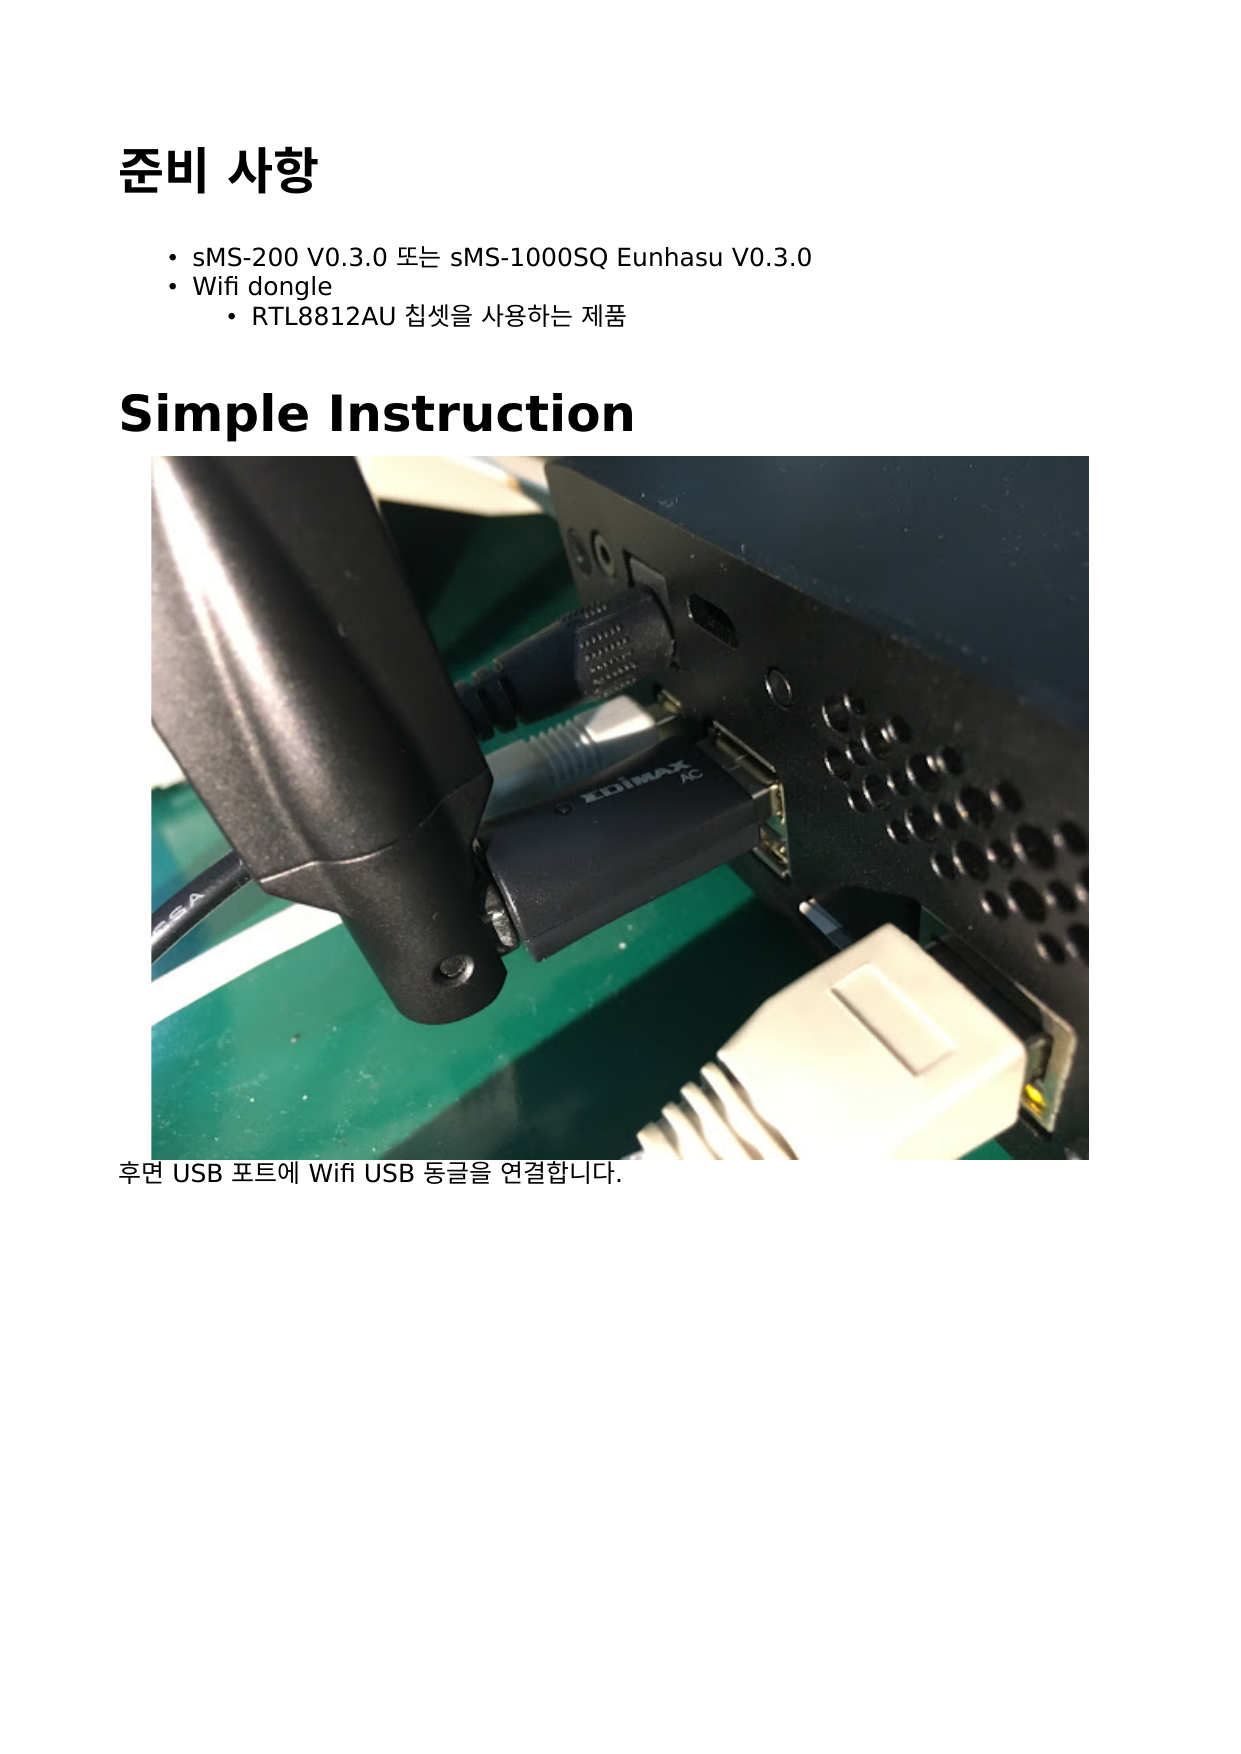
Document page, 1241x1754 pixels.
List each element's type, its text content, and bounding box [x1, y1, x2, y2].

subtitle 준비 사항 [118, 143, 1122, 201]
list sMS-200 V0.3.0 또는 sMS-1000SQ Eunhasu V0.3.0 [177, 243, 1122, 272]
subtitle Simple Instruction [118, 385, 1122, 443]
list Wifi dongle [177, 272, 1122, 302]
picture [151, 456, 1089, 1160]
text 후면 USB 포트에 Wifi USB 동글을 연결합니다. [118, 456, 1122, 1188]
list RTL8812AU 칩셋을 사용하는 제품 [236, 302, 1122, 331]
